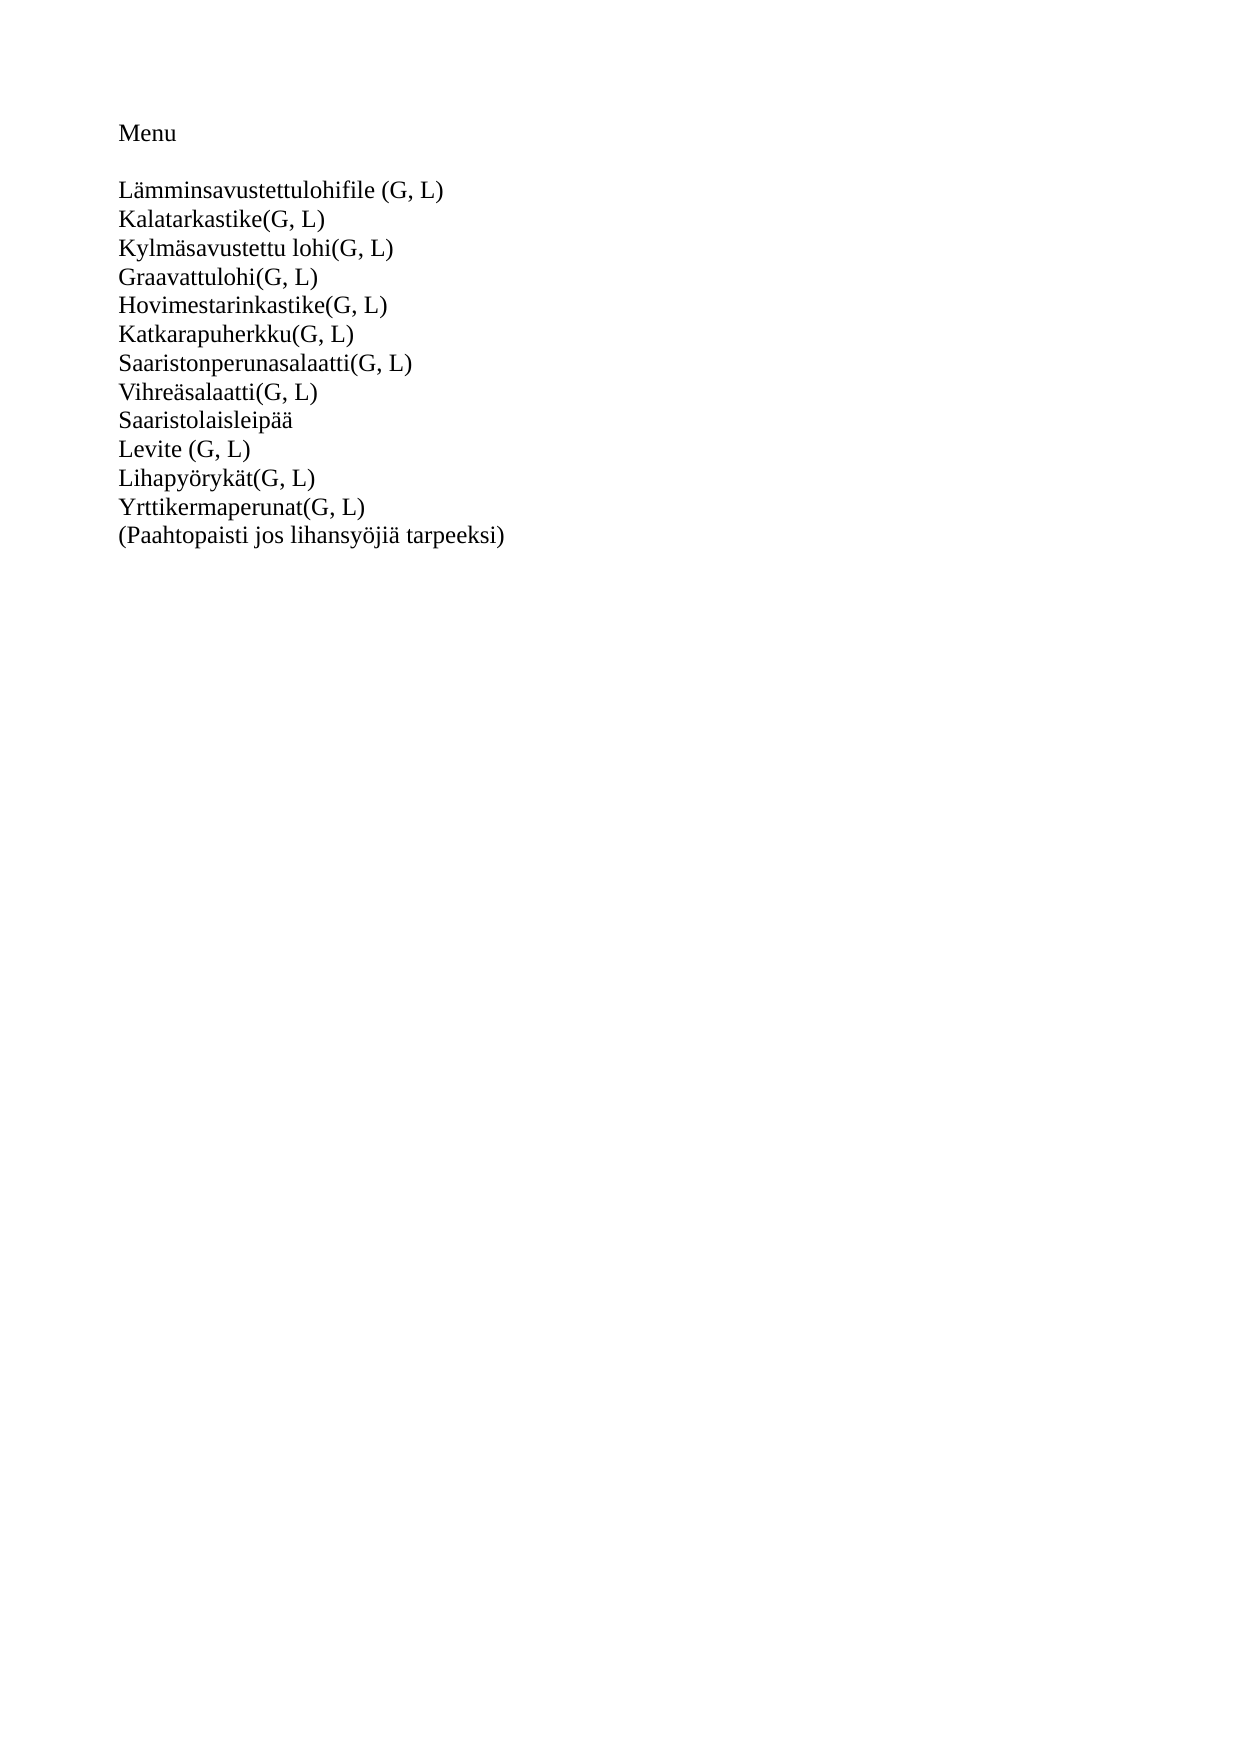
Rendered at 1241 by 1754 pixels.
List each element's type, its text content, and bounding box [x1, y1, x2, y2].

text Yrttikermaperunat(G, L) [118, 492, 1122, 521]
text Hovimestarinkastike(G, L) [118, 291, 1122, 319]
text Menu [118, 118, 1122, 147]
text Kalatarkastike(G, L) [118, 204, 1122, 233]
text Saaristolaisleipää [118, 406, 1122, 434]
text Kylmäsavustettu lohi(G, L) [118, 233, 1122, 262]
text (Paahtopaisti jos lihansyöjiä tarpeeksi) [118, 521, 1122, 549]
text Katkarapuherkku(G, L) [118, 319, 1122, 348]
text Lihapyörykät(G, L) [118, 463, 1122, 492]
text Graavattulohi(G, L) [118, 262, 1122, 291]
text Lämminsavustettulohifile (G, L) [118, 176, 1122, 204]
text Levite (G, L) [118, 434, 1122, 463]
text Vihreäsalaatti(G, L) [118, 377, 1122, 406]
text Saaristonperunasalaatti(G, L) [118, 348, 1122, 377]
